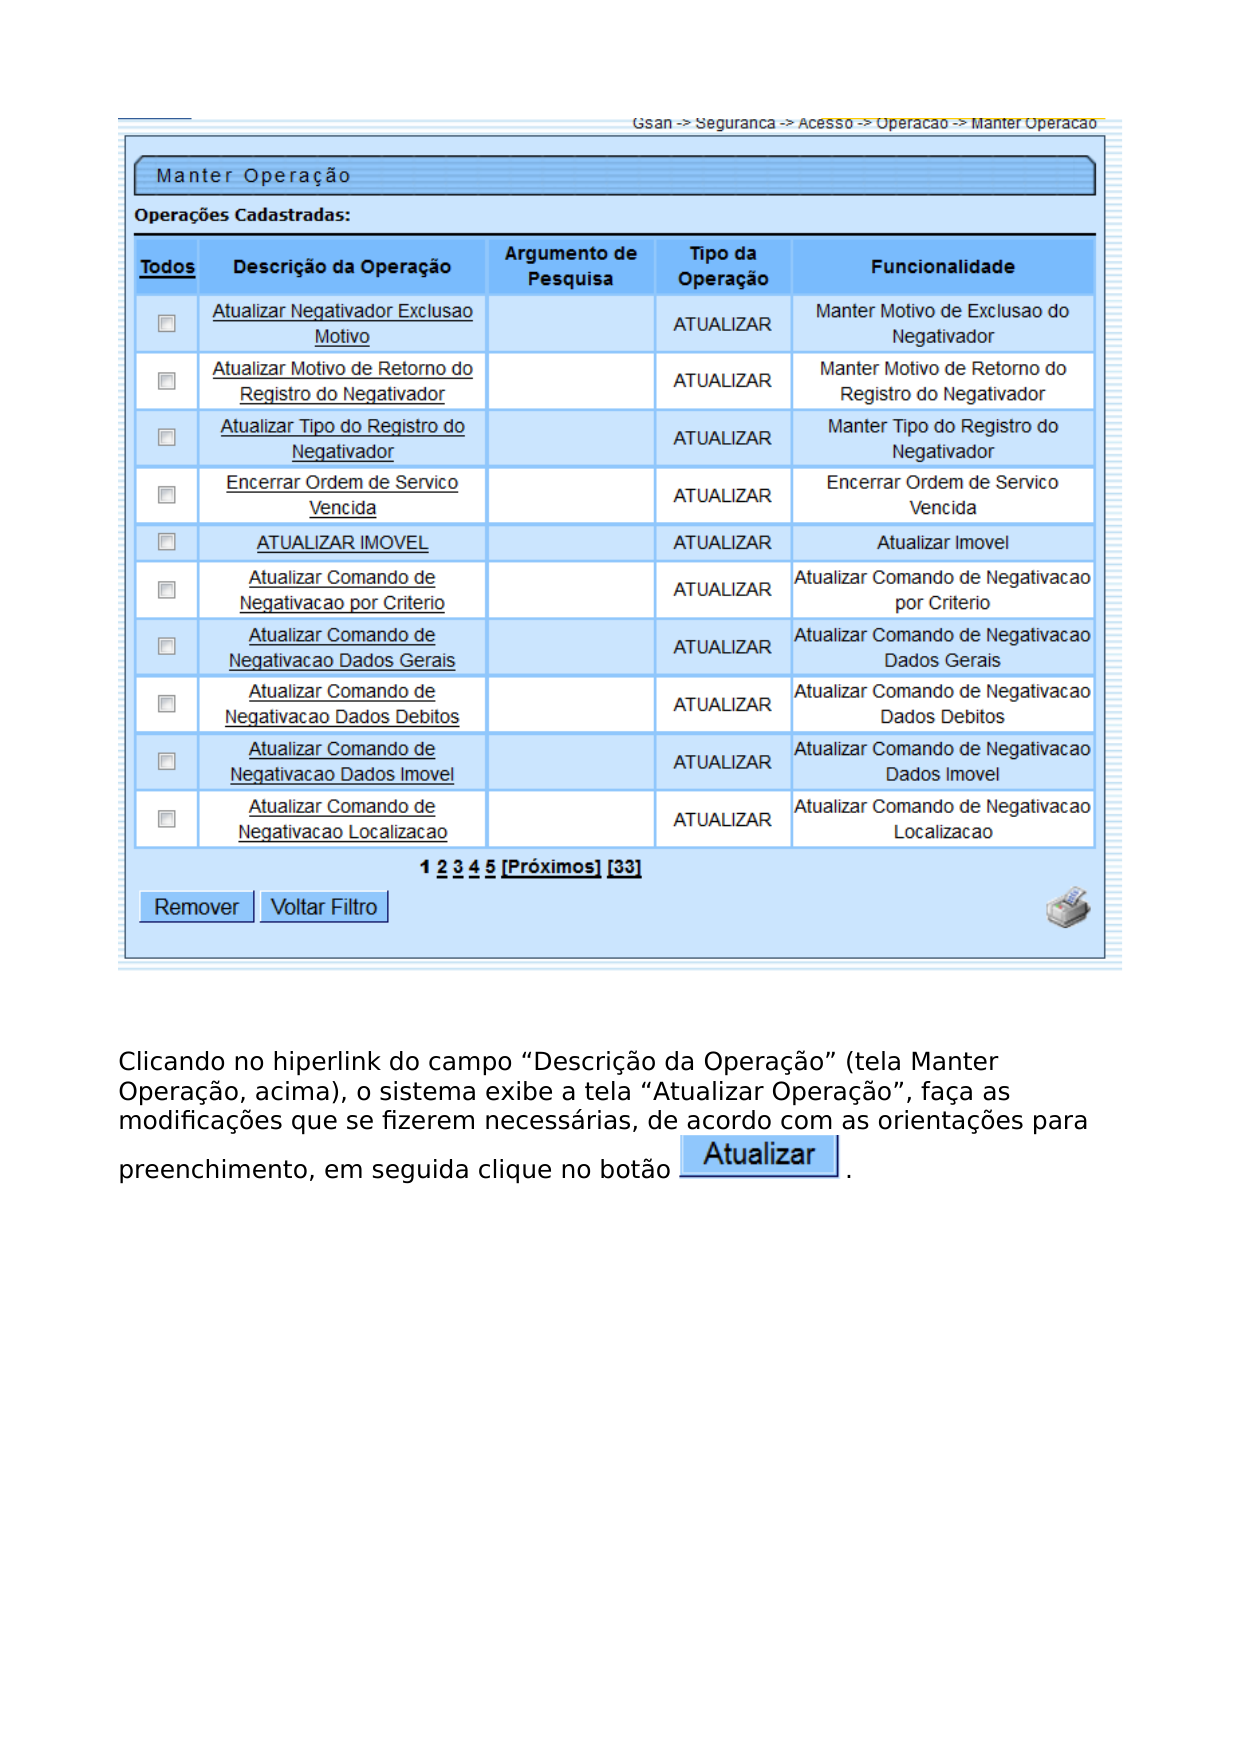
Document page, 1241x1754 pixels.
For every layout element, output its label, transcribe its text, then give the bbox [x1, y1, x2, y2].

text Clicando no hiperlink do campo “Descrição da Operação” (tela Manter Operação, acima), o sistema exibe a tela “Atualizar Operação”, faça as modificações que se fizerem necessárias, de acordo com as orientações para preenchimento, em seguida clique no botão . [118, 1047, 1122, 1185]
picture [679, 1135, 845, 1179]
picture [118, 118, 1123, 971]
